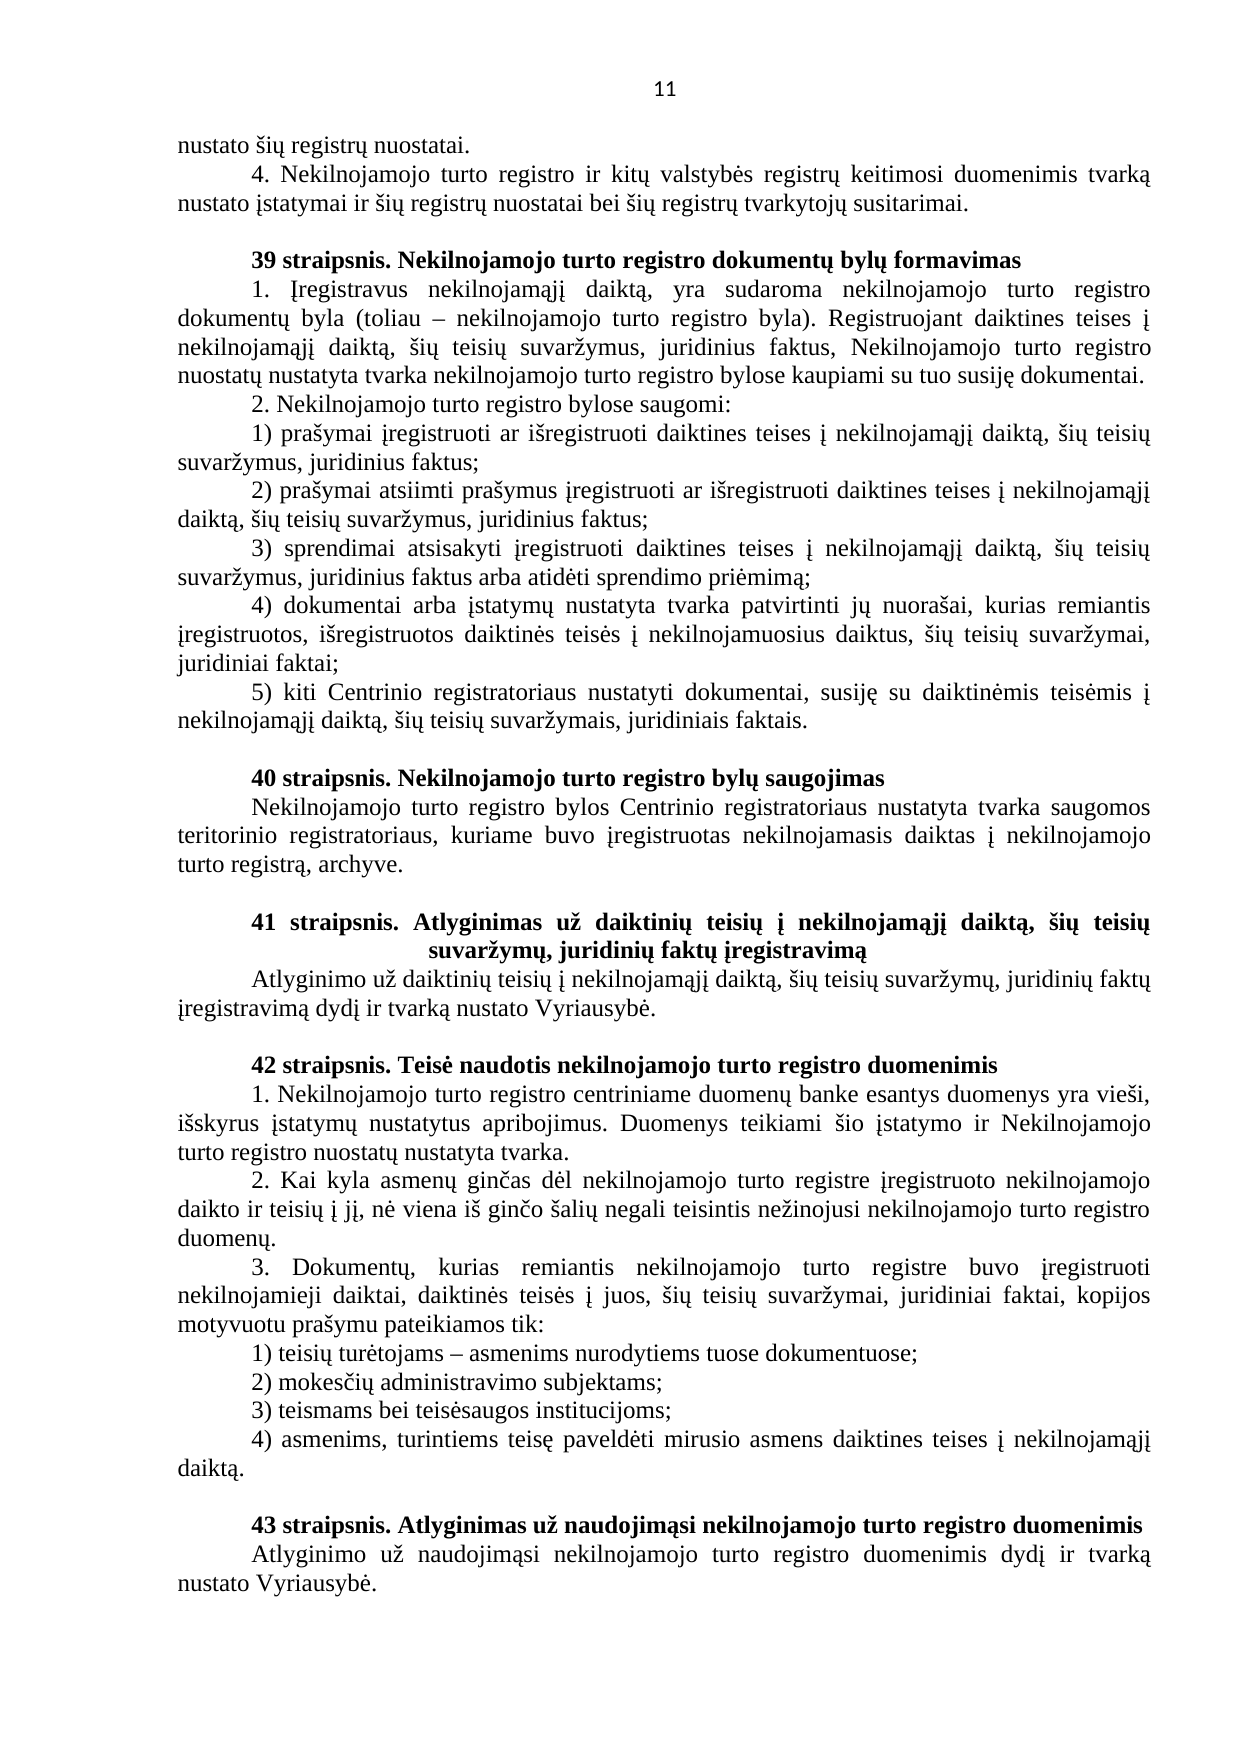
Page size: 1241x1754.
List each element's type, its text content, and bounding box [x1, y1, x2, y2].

text 2. Nekilnojamojo turto registro bylose saugomi: [177, 389, 1152, 418]
text 43 straipsnis. Atlyginimas už naudojimąsi nekilnojamojo turto registro duomenimis [251, 1511, 1152, 1539]
text 2. Kai kyla asmenų ginčas dėl nekilnojamojo turto registre įregistruoto nekilnojamojo daikto ir teisių į jį, nė viena iš ginčo šalių negali teisintis nežinojusi nekilnojamojo turto registro duomenų. [177, 1166, 1152, 1252]
text Atlyginimo už naudojimąsi nekilnojamojo turto registro duomenimis dydį ir tvarką nustato Vyriausybė. [177, 1539, 1152, 1597]
text 41 straipsnis. Atlyginimas už daiktinių teisių į nekilnojamąjį daiktą, šių teisių suvaržymų, juridinių faktų įregistravimą [251, 907, 1152, 964]
text 3. Dokumentų, kurias remiantis nekilnojamojo turto registre buvo įregistruoti nekilnojamieji daiktai, daiktinės teisės į juos, šių teisių suvaržymai, juridiniai faktai, kopijos motyvuotu prašymu pateikiamos tik: [177, 1252, 1152, 1338]
text 1) prašymai įregistruoti ar išregistruoti daiktines teises į nekilnojamąjį daiktą, šių teisių suvaržymus, juridinius faktus; [177, 418, 1152, 476]
text 4. Nekilnojamojo turto registro ir kitų valstybės registrų keitimosi duomenimis tvarką nustato įstatymai ir šių registrų nuostatai bei šių registrų tvarkytojų susitarimai. [177, 159, 1152, 217]
text 2) mokesčių administravimo subjektams; [177, 1367, 1152, 1396]
text Atlyginimo už daiktinių teisių į nekilnojamąjį daiktą, šių teisių suvaržymų, juridinių faktų įregistravimą dydį ir tvarką nustato Vyriausybė. [177, 964, 1152, 1022]
text 3) sprendimai atsisakyti įregistruoti daiktines teises į nekilnojamąjį daiktą, šių teisių suvaržymus, juridinius faktus arba atidėti sprendimo priėmimą; [177, 533, 1152, 591]
text 1) teisių turėtojams – asmenims nurodytiems tuose dokumentuose; [177, 1338, 1152, 1367]
text 4) dokumentai arba įstatymų nustatyta tvarka patvirtinti jų nuorašai, kurias remiantis įregistruotos, išregistruotos daiktinės teisės į nekilnojamuosius daiktus, šių teisių suvaržymai, juridiniai faktai; [177, 591, 1152, 677]
text 4) asmenims, turintiems teisę paveldėti mirusio asmens daiktines teises į nekilnojamąjį daiktą. [177, 1424, 1152, 1482]
text nustato šių registrų nuostatai. [177, 131, 1152, 159]
text 3) teismams bei teisėsaugos institucijoms; [177, 1396, 1152, 1424]
text Nekilnojamojo turto registro bylos Centrinio registratoriaus nustatyta tvarka saugomos teritorinio registratoriaus, kuriame buvo įregistruotas nekilnojamasis daiktas į nekilnojamojo turto registrą, archyve. [177, 792, 1152, 878]
text 1. Įregistravus nekilnojamąjį daiktą, yra sudaroma nekilnojamojo turto registro dokumentų byla (toliau – nekilnojamojo turto registro byla). Registruojant daiktines teises į nekilnojamąjį daiktą, šių teisių suvaržymus, juridinius faktus, Nekilnojamojo turto registro nuostatų nustatyta tvarka nekilnojamojo turto registro bylose kaupiami su tuo susiję dokumentai. [177, 274, 1152, 389]
text 5) kiti Centrinio registratoriaus nustatyti dokumentai, susiję su daiktinėmis teisėmis į nekilnojamąjį daiktą, šių teisių suvaržymais, juridiniais faktais. [177, 677, 1152, 734]
text 40 straipsnis. Nekilnojamojo turto registro bylų saugojimas [177, 763, 1152, 792]
text 39 straipsnis. Nekilnojamojo turto registro dokumentų bylų formavimas [177, 246, 1152, 274]
text 42 straipsnis. Teisė naudotis nekilnojamojo turto registro duomenimis [177, 1051, 1152, 1079]
text 1. Nekilnojamojo turto registro centriniame duomenų banke esantys duomenys yra vieši, išskyrus įstatymų nustatytus apribojimus. Duomenys teikiami šio įstatymo ir Nekilnojamojo turto registro nuostatų nustatyta tvarka. [177, 1079, 1152, 1166]
text 2) prašymai atsiimti prašymus įregistruoti ar išregistruoti daiktines teises į nekilnojamąjį daiktą, šių teisių suvaržymus, juridinius faktus; [177, 476, 1152, 533]
